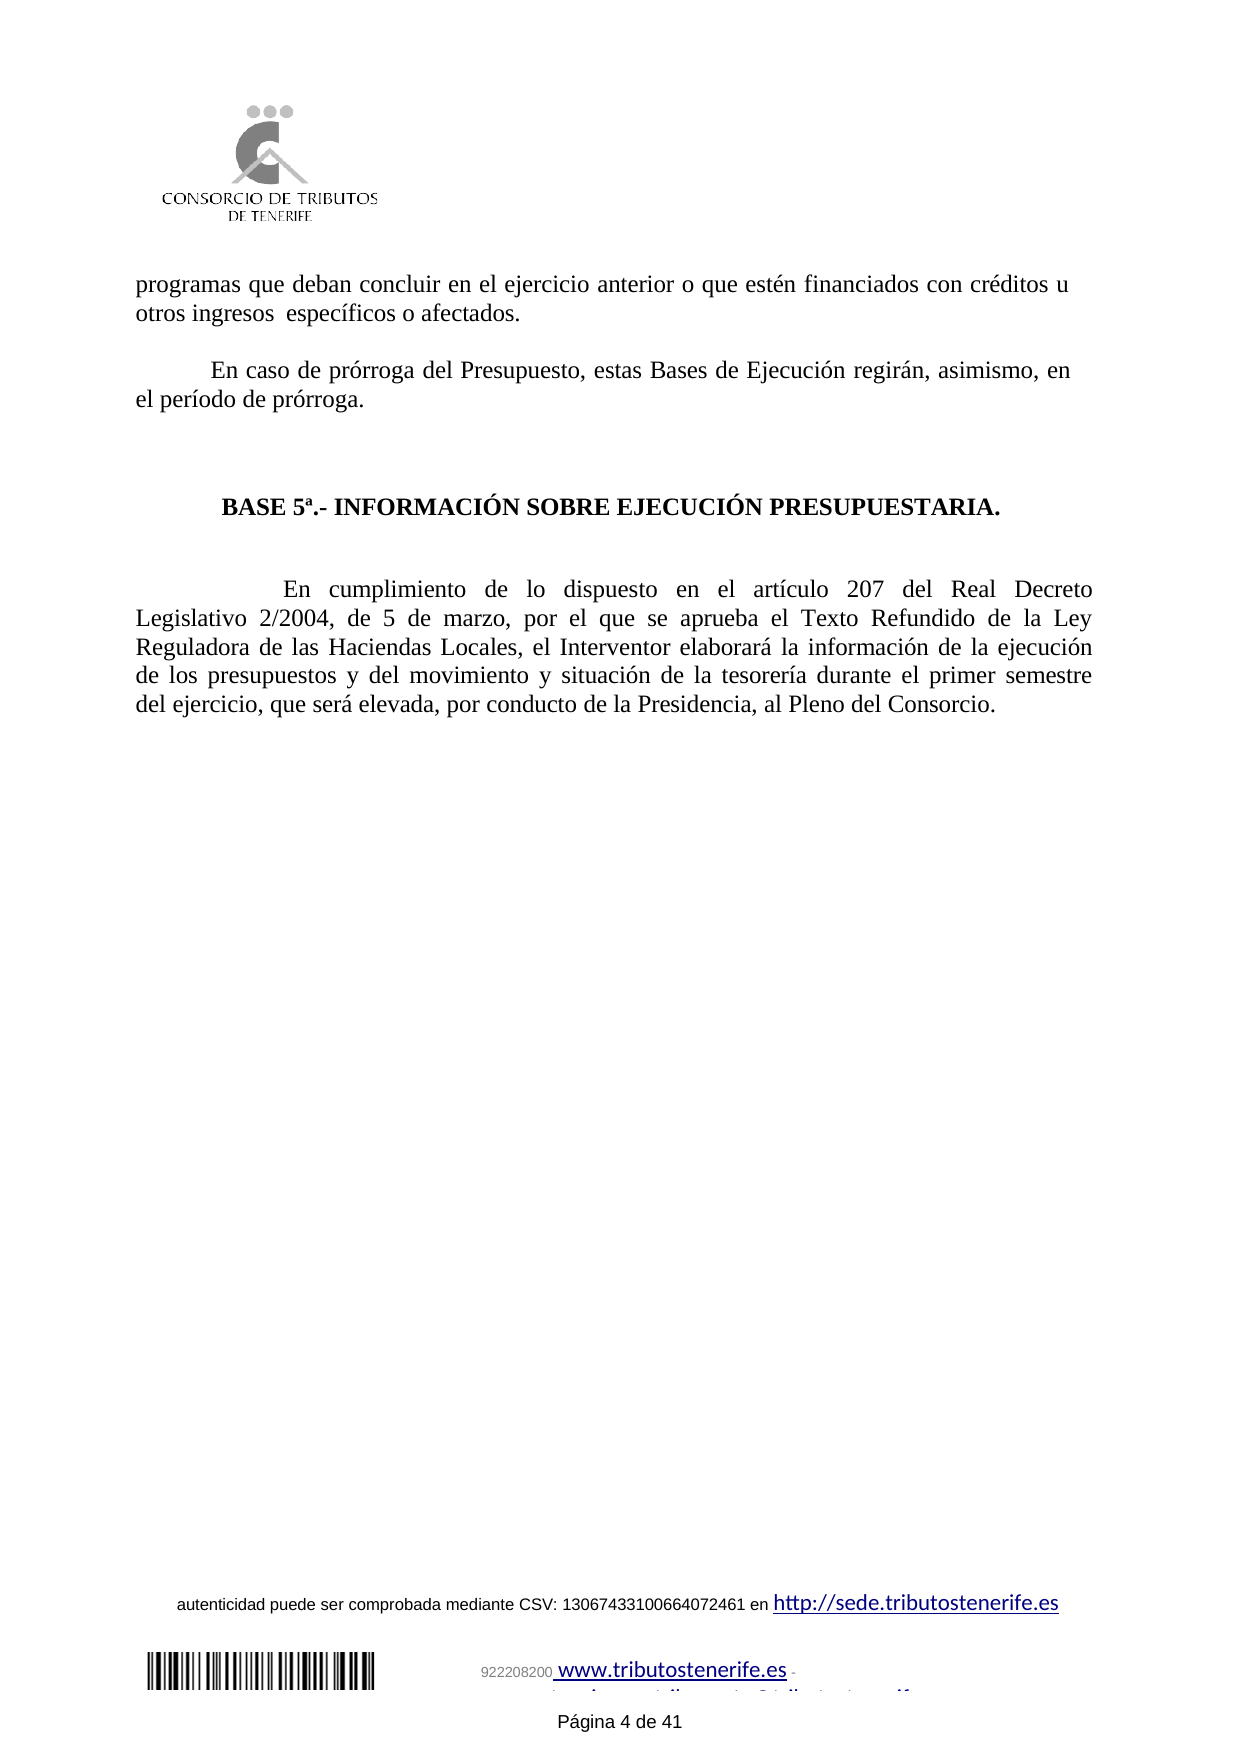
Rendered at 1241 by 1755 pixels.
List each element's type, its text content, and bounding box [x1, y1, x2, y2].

text En caso de prórroga del Presupuesto, estas Bases de Ejecución regirán, asimismo, en el período de prórroga. [135, 355, 1091, 413]
text En cumplimiento de lo dispuesto en el artículo 207 del Real Decreto Legislativo 2/2004, de 5 de marzo, por el que se aprueba el Texto Refundido de la Ley Reguladora de las Haciendas Locales, el Interventor elaborará la información de la ejecución de los presupuestos y del movimiento y situación de la tesorería durante el primer semestre del ejercicio, que será elevada, por conducto de la Presidencia, al Pleno del Consorcio. [135, 574, 1093, 718]
text programas que deban concluir en el ejercicio anterior o que estén financiados con créditos u otros ingresos específicos o afectados. [135, 269, 1091, 327]
subtitle BASE 5ª.- INFORMACIÓN SOBRE EJECUCIÓN PRESUPUESTARIA. [221, 492, 1105, 520]
